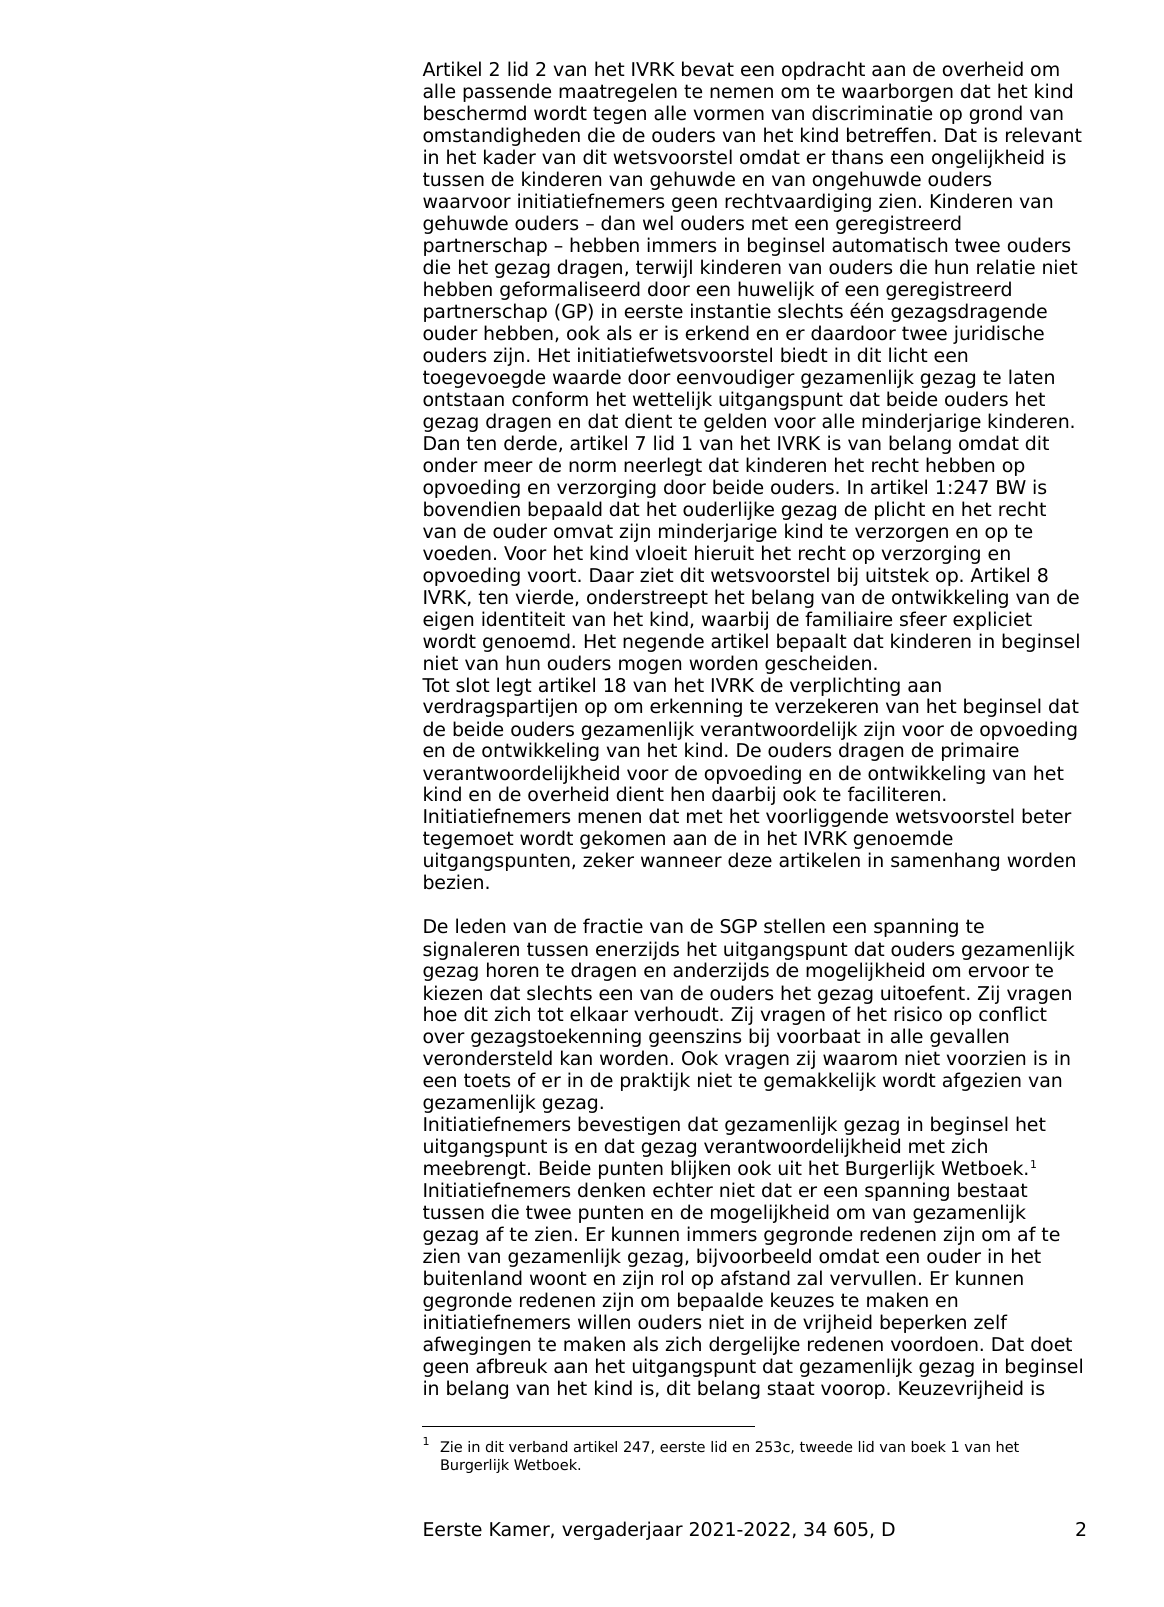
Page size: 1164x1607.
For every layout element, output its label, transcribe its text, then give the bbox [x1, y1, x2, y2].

text De leden van de fractie van de SGP stellen een spanning te signaleren tussen enerzijds het uitgangspunt dat ouders gezamenlijk gezag horen te dragen en anderzijds de mogelijkheid om ervoor te kiezen dat slechts een van de ouders het gezag uitoefent. Zij vragen hoe dit zich tot elkaar verhoudt. Zij vragen of het risico op conflict over gezagstoekenning geenszins bij voorbaat in alle gevallen verondersteld kan worden. Ook vragen zij waarom niet voorzien is in een toets of er in de praktijk niet te gemakkelijk wordt afgezien van gezamenlijk gezag. [422, 916, 1087, 1114]
text Tot slot legt artikel 18 van het IVRK de verplichting aan verdragspartijen op om erkenning te verzekeren van het beginsel dat de beide ouders gezamenlijk verantwoordelijk zijn voor de opvoeding en de ontwikkeling van het kind. De ouders dragen de primaire verantwoordelijkheid voor de opvoeding en de ontwikkeling van het kind en de overheid dient hen daarbij ook te faciliteren. Initiatiefnemers menen dat met het voorliggende wetsvoorstel beter tegemoet wordt gekomen aan de in het IVRK genoemde uitgangspunten, zeker wanneer deze artikelen in samenhang worden bezien. [422, 674, 1087, 894]
text Artikel 2 lid 2 van het IVRK bevat een opdracht aan de overheid om alle passende maatregelen te nemen om te waarborgen dat het kind beschermd wordt tegen alle vormen van discriminatie op grond van omstandigheden die de ouders van het kind betreffen. Dat is relevant in het kader van dit wetsvoorstel omdat er thans een ongelijkheid is tussen de kinderen van gehuwde en van ongehuwde ouders waarvoor initiatiefnemers geen rechtvaardiging zien. Kinderen van gehuwde ouders – dan wel ouders met een geregistreerd partnerschap – hebben immers in beginsel automatisch twee ouders die het gezag dragen, terwijl kinderen van ouders die hun relatie niet hebben geformaliseerd door een huwelijk of een geregistreerd partnerschap (GP) in eerste instantie slechts één gezagsdragende ouder hebben, ook als er is erkend en er daardoor twee juridische ouders zijn. Het initiatiefwetsvoorstel biedt in dit licht een toegevoegde waarde door eenvoudiger gezamenlijk gezag te laten ontstaan conform het wettelijk uitgangspunt dat beide ouders het gezag dragen en dat dient te gelden voor alle minderjarige kinderen. [422, 59, 1087, 433]
text Zie in dit verband artikel 247, eerste lid en 253c, tweede lid van boek 1 van het Burgerlijk Wetboek. [422, 1435, 1087, 1474]
text Initiatiefnemers bevestigen dat gezamenlijk gezag in beginsel het uitgangspunt is en dat gezag verantwoordelijkheid met zich meebrengt. Beide punten blijken ook uit het Burgerlijk Wetboek. Initiatiefnemers denken echter niet dat er een spanning bestaat tussen die twee punten en de mogelijkheid om van gezamenlijk gezag af te zien. Er kunnen immers gegronde redenen zijn om af te zien van gezamenlijk gezag, bijvoorbeeld omdat een ouder in het buitenland woont en zijn rol op afstand zal vervullen. Er kunnen gegronde redenen zijn om bepaalde keuzes te maken en initiatiefnemers willen ouders niet in de vrijheid beperken zelf afwegingen te maken als zich dergelijke redenen voordoen. Dat doet geen afbreuk aan het uitgangspunt dat gezamenlijk gezag in beginsel in belang van het kind is, dit belang staat voorop. Keuzevrijheid is [422, 1114, 1087, 1400]
text Dan ten derde, artikel 7 lid 1 van het IVRK is van belang omdat dit onder meer de norm neerlegt dat kinderen het recht hebben op opvoeding en verzorging door beide ouders. In artikel 1:247 BW is bovendien bepaald dat het ouderlijke gezag de plicht en het recht van de ouder omvat zijn minderjarige kind te verzorgen en op te voeden. Voor het kind vloeit hieruit het recht op verzorging en opvoeding voort. Daar ziet dit wetsvoorstel bij uitstek op. Artikel 8 IVRK, ten vierde, onderstreept het belang van de ontwikkeling van de eigen identiteit van het kind, waarbij de familiaire sfeer expliciet wordt genoemd. Het negende artikel bepaalt dat kinderen in beginsel niet van hun ouders mogen worden gescheiden. [422, 433, 1087, 674]
